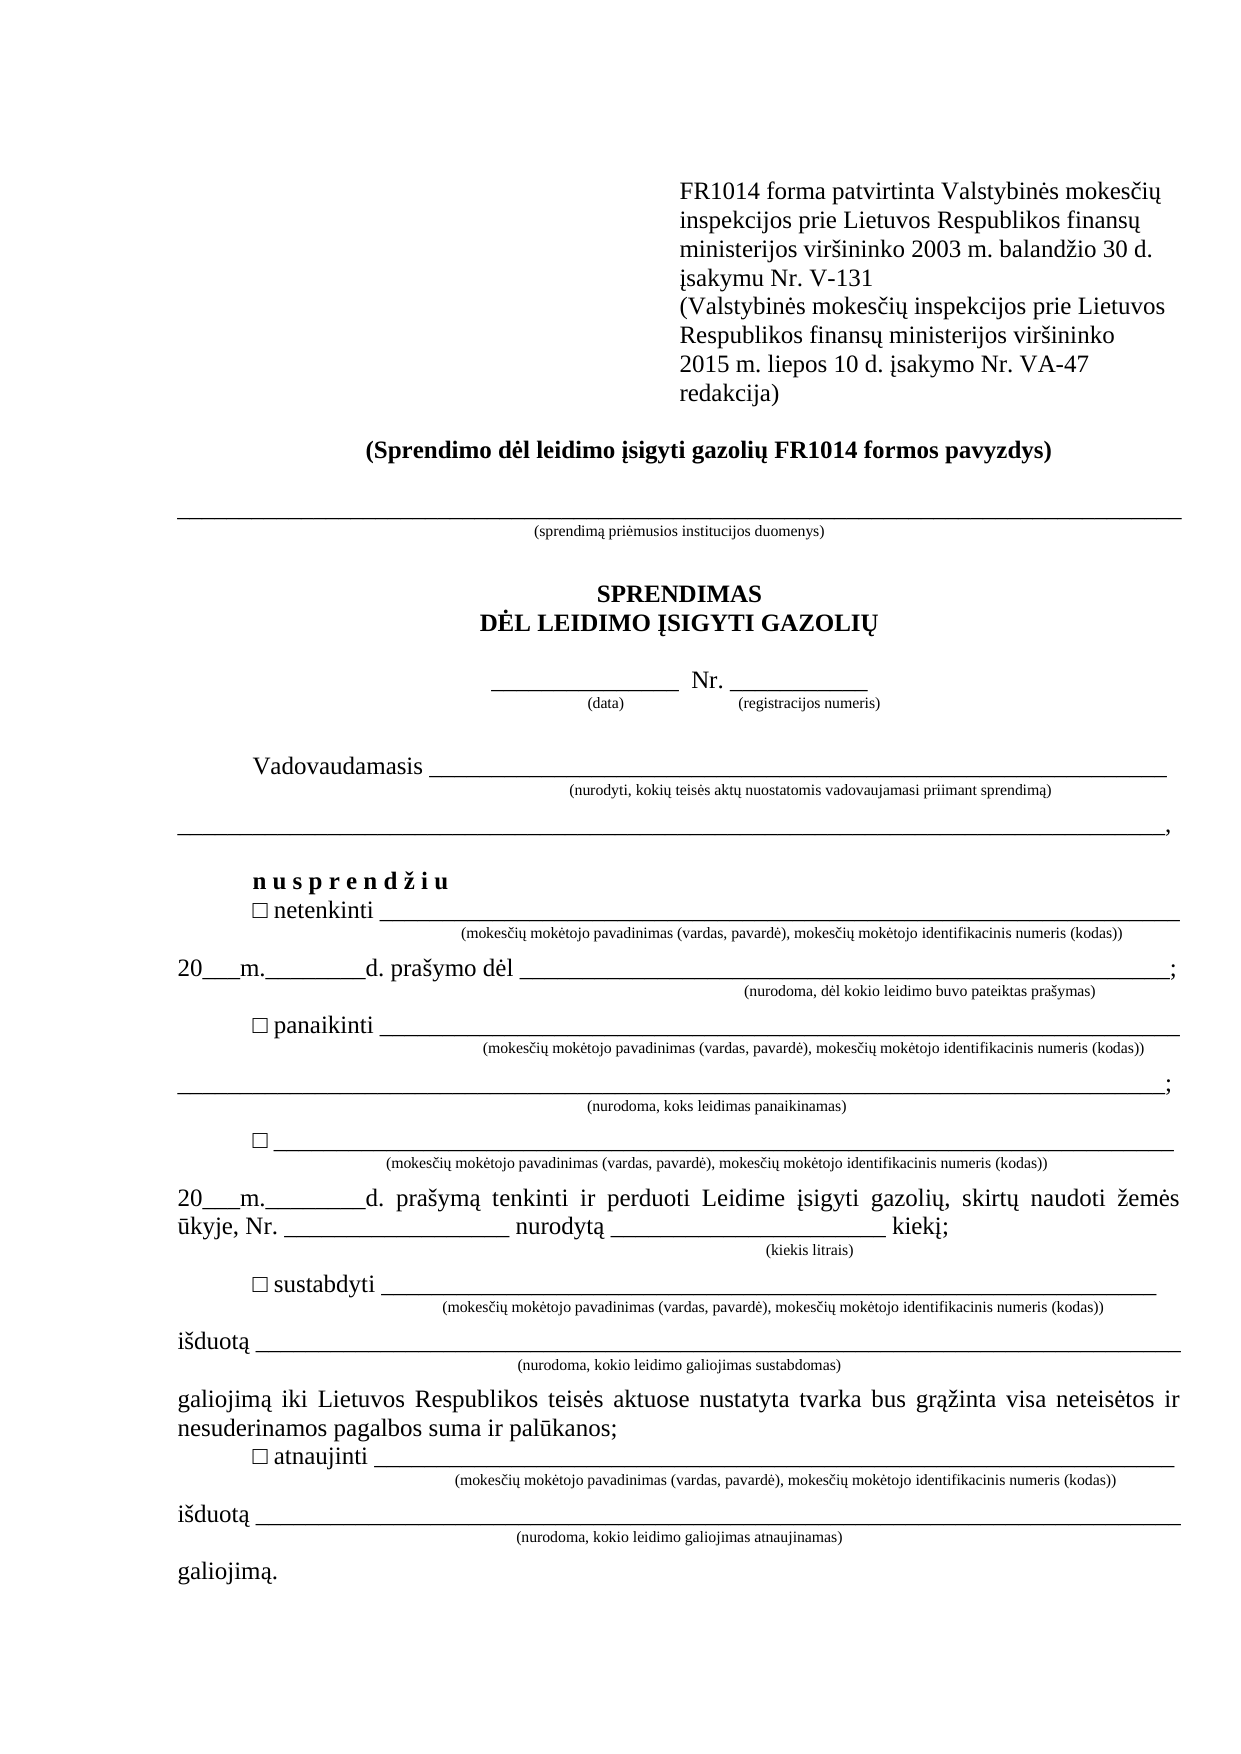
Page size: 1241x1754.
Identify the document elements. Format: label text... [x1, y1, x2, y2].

text 20___m.________d. prašymą tenkinti ir perduoti Leidime įsigyti gazolių, skirtų naudoti žemės ūkyje, Nr. __________________ nurodytą ______________________ kiekį; [177, 1183, 1181, 1240]
text (nurodoma, koks leidimas panaikinamas) [177, 1096, 1181, 1125]
text (mokesčių mokėtojo pavadinimas (vardas, pavardė), mokesčių mokėtojo identifikacinis numeris (kodas)) [177, 1154, 1181, 1183]
text (mokesčių mokėtojo pavadinimas (vardas, pavardė), mokesčių mokėtojo identifikacinis numeris (kodas)) [177, 1470, 1181, 1499]
text redakcija) [177, 378, 1181, 406]
text (nurodoma, kokio leidimo galiojimas atnaujinamas) [177, 1528, 1181, 1556]
text galiojimą. [177, 1556, 1181, 1585]
text įsakymu Nr. V-131 [177, 263, 1181, 291]
text Vadovaudamasis ___________________________________________________________ [177, 751, 1181, 780]
text □ panaikinti ________________________________________________________________ [177, 1010, 1181, 1039]
text (Sprendimo dėl leidimo įsigyti gazolių FR1014 formos pavyzdys) [177, 435, 1181, 464]
text □ netenkinti ________________________________________________________________ [177, 895, 1181, 924]
text _______________________________________________________________________________, [177, 809, 1181, 838]
text (mokesčių mokėtojo pavadinimas (vardas, pavardė), mokesčių mokėtojo identifikacinis numeris (kodas)) [177, 924, 1181, 953]
text FR1014 forma patvirtinta Valstybinės mokesčių [177, 176, 1181, 205]
text išduotą __________________________________________________________________________ [177, 1499, 1181, 1528]
text (data) (registracijos numeris) [177, 694, 1181, 723]
text galiojimą iki Lietuvos Respublikos teisės aktuose nustatyta tvarka bus grąžinta visa neteisėtos ir nesuderinamos pagalbos suma ir palūkanos; [177, 1384, 1181, 1441]
text □ atnaujinti ________________________________________________________________ [177, 1441, 1181, 1470]
text (nurodoma, kokio leidimo galiojimas sustabdomas) [177, 1355, 1181, 1384]
text (Valstybinės mokesčių inspekcijos prie Lietuvos [177, 291, 1181, 320]
text 20___m.________d. prašymo dėl ____________________________________________________; [177, 953, 1181, 981]
text (mokesčių mokėtojo pavadinimas (vardas, pavardė), mokesčių mokėtojo identifikacinis numeris (kodas)) [177, 1298, 1181, 1326]
text (nurodoma, dėl kokio leidimo buvo pateiktas prašymas) [177, 981, 1181, 1010]
text (mokesčių mokėtojo pavadinimas (vardas, pavardė), mokesčių mokėtojo identifikacinis numeris (kodas)) [177, 1039, 1181, 1068]
text _______________________________________________________________________________; [177, 1068, 1181, 1096]
text inspekcijos prie Lietuvos Respublikos finansų [177, 205, 1181, 234]
text □ sustabdyti ______________________________________________________________ [177, 1269, 1181, 1298]
text Respublikos finansų ministerijos viršininko [177, 320, 1181, 349]
text (nurodyti, kokių teisės aktų nuostatomis vadovaujamasi priimant sprendimą) [177, 780, 1181, 809]
text išduotą __________________________________________________________________________ [177, 1326, 1181, 1355]
text (sprendimą priėmusios institucijos duomenys) [177, 521, 1181, 550]
text SPRENDIMAS [177, 579, 1181, 608]
text (kiekis litrais) [177, 1240, 1181, 1269]
text _______________ Nr. ___________ [177, 665, 1181, 694]
text DĖL LEIDIMO ĮSIGYTI GAZOLIŲ [177, 608, 1181, 636]
text ministerijos viršininko 2003 m. balandžio 30 d. [177, 234, 1181, 263]
text n u s p r e n d ž i u [177, 866, 1181, 895]
text □ ________________________________________________________________________ [177, 1125, 1181, 1154]
text 2015 m. liepos 10 d. įsakymo Nr. VA-47 [177, 349, 1181, 378]
